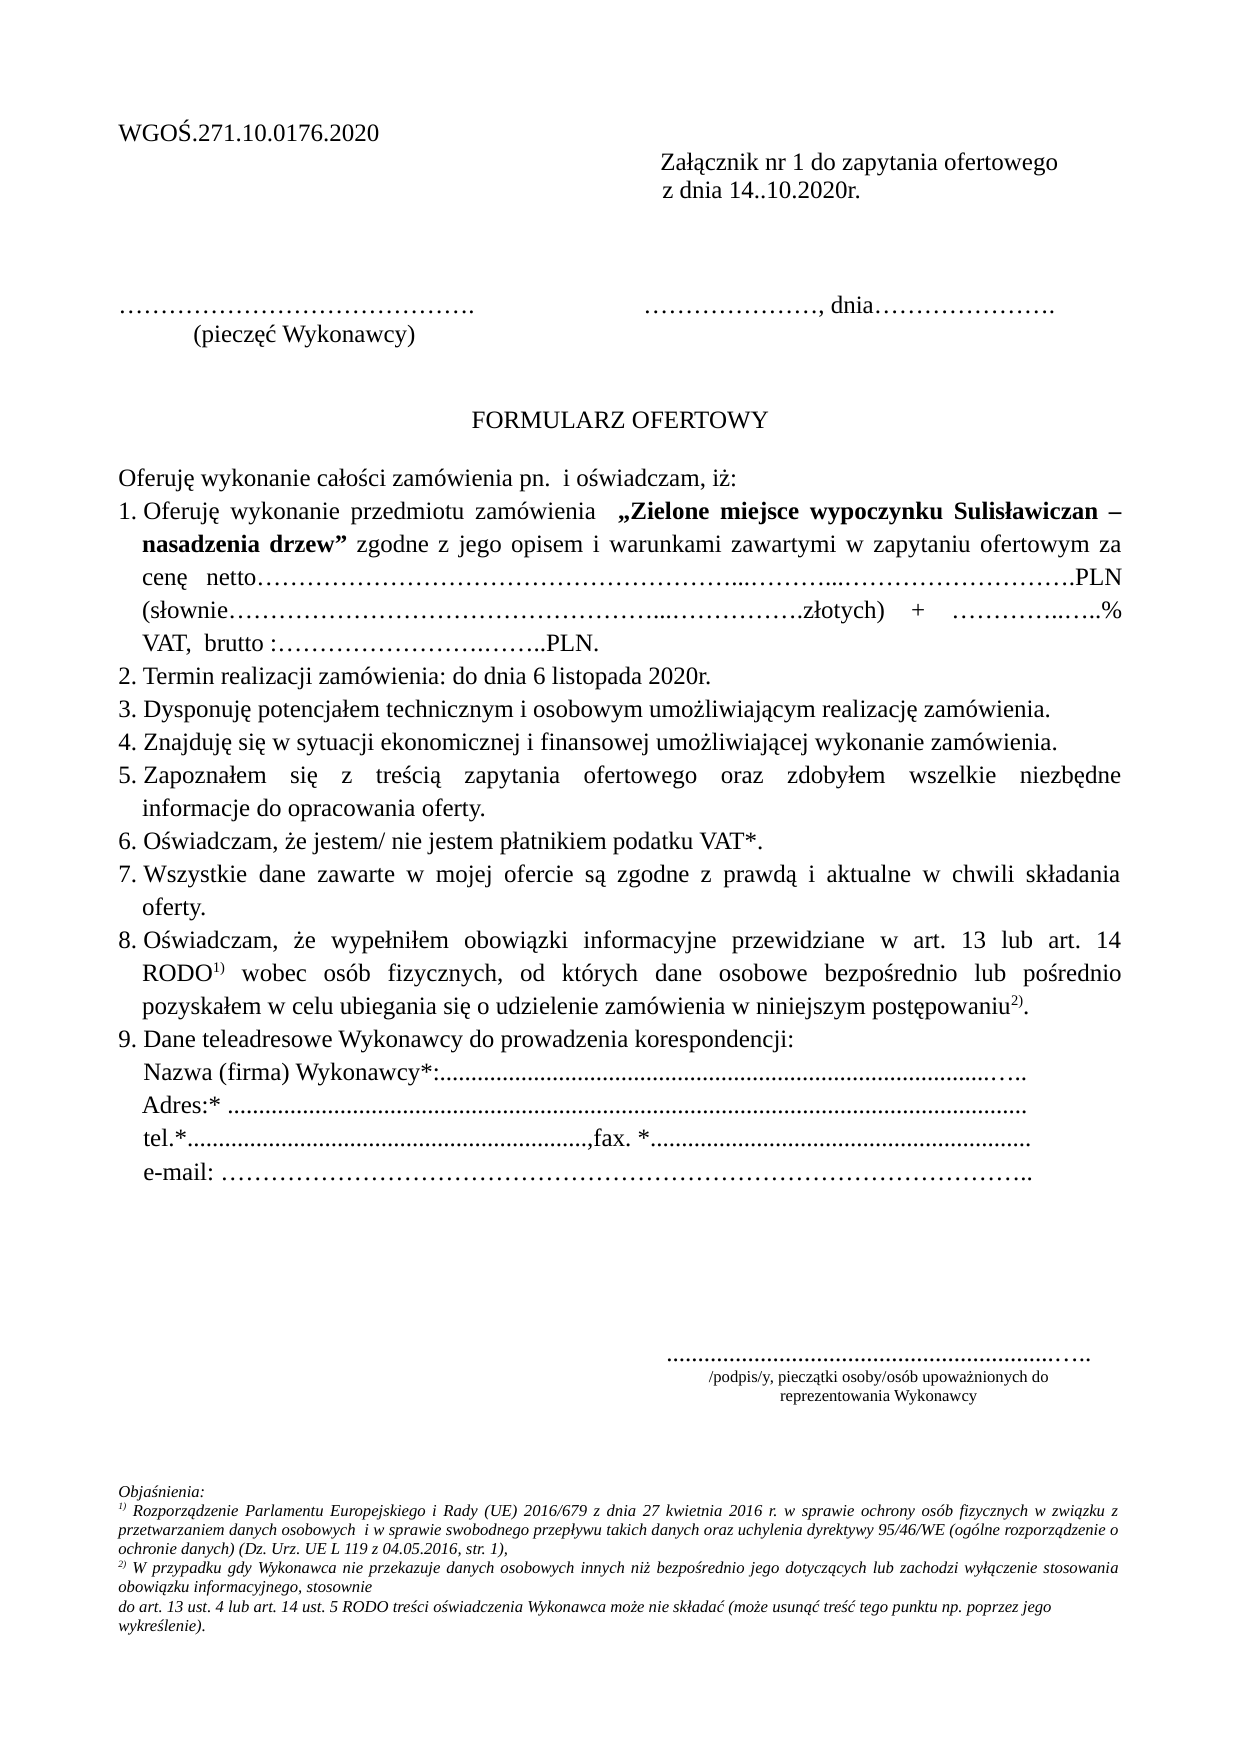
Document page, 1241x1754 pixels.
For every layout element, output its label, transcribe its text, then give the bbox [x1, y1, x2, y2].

text 1) Rozporządzenie Parlamentu Europejskiego i Rady (UE) 2016/679 z dnia 27 kwietnia 2016 r. w sprawie ochrony osób fizycznych w związku z przetwarzaniem danych osobowych i w sprawie swobodnego przepływu takich danych oraz uchylenia dyrektywy 95/46/WE (ogólne rozporządzenie o ochronie danych) (Dz. Urz. UE L 119 z 04.05.2016, str. 1), [118, 1501, 1122, 1558]
text ……………………………………. …………………, dnia…………………. [118, 291, 1122, 319]
text 7..Wszystkie dane zawarte w mojej ofercie są zgodne z prawdą i aktualne w chwili składania oferty. [118, 859, 1122, 921]
text Oferuję wykonanie całości zamówienia pn. i oświadczam, iż: [118, 463, 1122, 492]
text 6. Oświadczam, że jestem/ nie jestem płatnikiem podatku VAT*. [118, 826, 1122, 855]
text 3. Dysponuję potencjałem technicznym i osobowym umożliwiającym realizację zamówienia. [118, 694, 1122, 723]
text 8..Oświadczam, że wypełniłem obowiązki informacyjne przewidziane w art. 13 lub art. 14 RODO1) wobec osób fizycznych, od których dane osobowe bezpośrednio lub pośrednio pozyskałem w celu ubiegania się o udzielenie zamówienia w niniejszym postępowaniu2). [118, 925, 1122, 1020]
text 2) W przypadku gdy Wykonawca nie przekazuje danych osobowych innych niż bezpośrednio jego dotyczących lub zachodzi wyłączenie stosowania obowiązku informacyjnego, stosownie [118, 1558, 1122, 1596]
text Objaśnienia: [118, 1481, 1122, 1501]
text WGOŚ.271.10.0176.2020 [118, 118, 1122, 147]
text Adres:* ................................................................................................................................ [118, 1091, 1122, 1119]
text 9..Dane teleadresowe Wykonawcy do prowadzenia korespondencji: [118, 1024, 1122, 1053]
text 2. Termin realizacji zamówienia: do dnia 6 listopada 2020r. [118, 661, 1122, 690]
text tel.*................................................................,fax. *............................................................. [118, 1123, 1122, 1152]
text (pieczęć Wykonawcy) [118, 319, 1122, 348]
text do art. 13 ust. 4 lub art. 14 ust. 5 RODO treści oświadczenia Wykonawca może nie składać (może usunąć treść tego punktu np. poprzez jego wykreślenie). [118, 1596, 1122, 1635]
text e-mail: …………………………………………………………………………………….. [118, 1157, 1122, 1185]
text z dnia 14..10.2020r. [649, 176, 1122, 204]
text Nazwa (firma) Wykonawcy*:........................................................................................….. [118, 1057, 1122, 1086]
text ..............................................................….. /podpis/y, pieczątki osoby/osób upoważnionych do reprezentowania Wykonawcy [635, 1338, 1122, 1405]
text FORMULARZ OFERTOWY [118, 406, 1122, 434]
text 4. Znajduję się w sytuacji ekonomicznej i finansowej umożliwiającej wykonanie zamówienia. [118, 727, 1122, 756]
text Załącznik nr 1 do zapytania ofertowego [118, 147, 1122, 176]
text 1..Oferuję wykonanie przedmiotu zamówienia „Zielone miejsce wypoczynku Sulisławiczan – nasadzenia drzew” zgodne z jego opisem i warunkami zawartymi w zapytaniu ofertowym za cenę netto…………………………………………………...………...……………………….PLN (słownie……………………………………………...…………….złotych) + …………..…..% VAT, brutto :…………………….……..PLN. [118, 496, 1122, 657]
text 5..Zapoznałem się z treścią zapytania ofertowego oraz zdobyłem wszelkie niezbędne informacje do opracowania oferty. [118, 760, 1122, 822]
